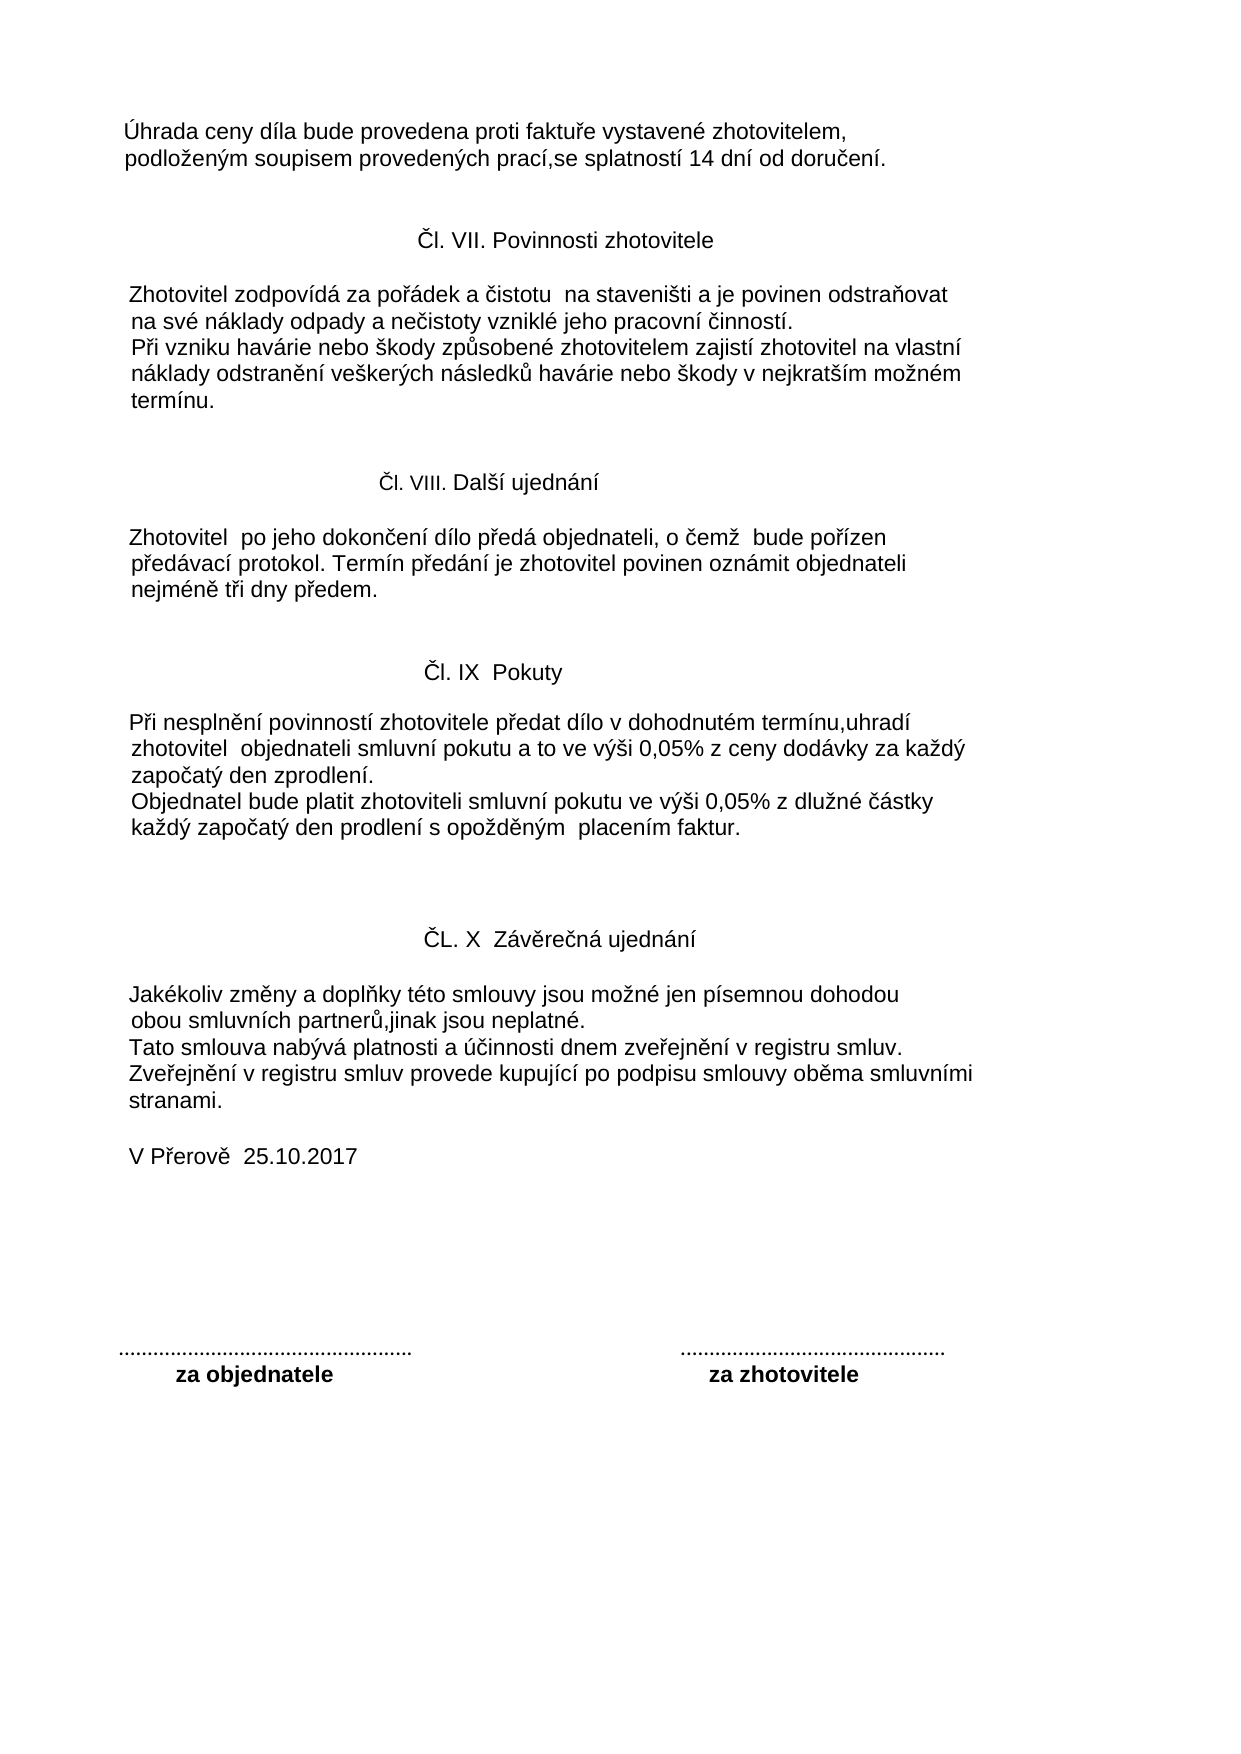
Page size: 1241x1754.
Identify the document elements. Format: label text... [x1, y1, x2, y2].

text stranami. [118, 1086, 1122, 1114]
text Zhotovitel zodpovídá za pořádek a čistotu na staveništi a je povinen odstraňovat [118, 281, 1122, 308]
text termínu. [118, 387, 1122, 413]
text náklady odstranění veškerých následků havárie nebo škody v nejkratším možném [118, 360, 1122, 387]
text započatý den zprodlení. [118, 762, 1122, 788]
text zhotovitel objednateli smluvní pokutu a to ve výši 0,05% z ceny dodávky za každý [118, 735, 1122, 762]
text Čl. VII. Povinnosti zhotovitele [118, 227, 1122, 253]
text za objednatele za zhotovitele [118, 1361, 1122, 1387]
text Čl. VIII. Další ujednání [118, 469, 1122, 495]
text podloženým soupisem provedených prací,se splatností 14 dní od doručení. [118, 144, 1122, 171]
text Při nesplnění povinností zhotovitele předat dílo v dohodnutém termínu,uhradí [118, 709, 1122, 735]
text na své náklady odpady a nečistoty vzniklé jeho pracovní činností. [118, 308, 1122, 334]
text ČL. X Závěrečná ujednání [118, 925, 1122, 953]
text V Přerově 25.10.2017 [118, 1142, 1122, 1170]
text Při vzniku havárie nebo škody způsobené zhotovitelem zajistí zhotovitel na vlastní [118, 334, 1122, 360]
text předávací protokol. Termín předání je zhotovitel povinen oznámit objednateli [118, 550, 1122, 576]
text Jakékoliv změny a doplňky této smlouvy jsou možné jen písemnou dohodou [118, 981, 1122, 1007]
text Objednatel bude platit zhotoviteli smluvní pokutu ve výši 0,05% z dlužné částky [118, 788, 1122, 814]
text Tato smlouva nabývá platnosti a účinnosti dnem zveřejnění v registru smluv. [118, 1033, 1122, 1060]
text Zveřejnění v registru smluv provede kupující po podpisu smlouvy oběma smluvními [118, 1060, 1122, 1086]
text Úhrada ceny díla bude provedena proti faktuře vystavené zhotovitelem, [118, 118, 1122, 144]
text obou smluvních partnerů,jinak jsou neplatné. [118, 1007, 1122, 1033]
text ................................................... .............................................. [118, 1333, 1122, 1361]
text nejméně tři dny předem. [118, 576, 1122, 602]
text Zhotovitel po jeho dokončení dílo předá objednateli, o čemž bude pořízen [118, 523, 1122, 550]
text každý započatý den prodlení s opožděným placením faktur. [118, 814, 1122, 841]
text Čl. IX Pokuty [118, 658, 1122, 685]
